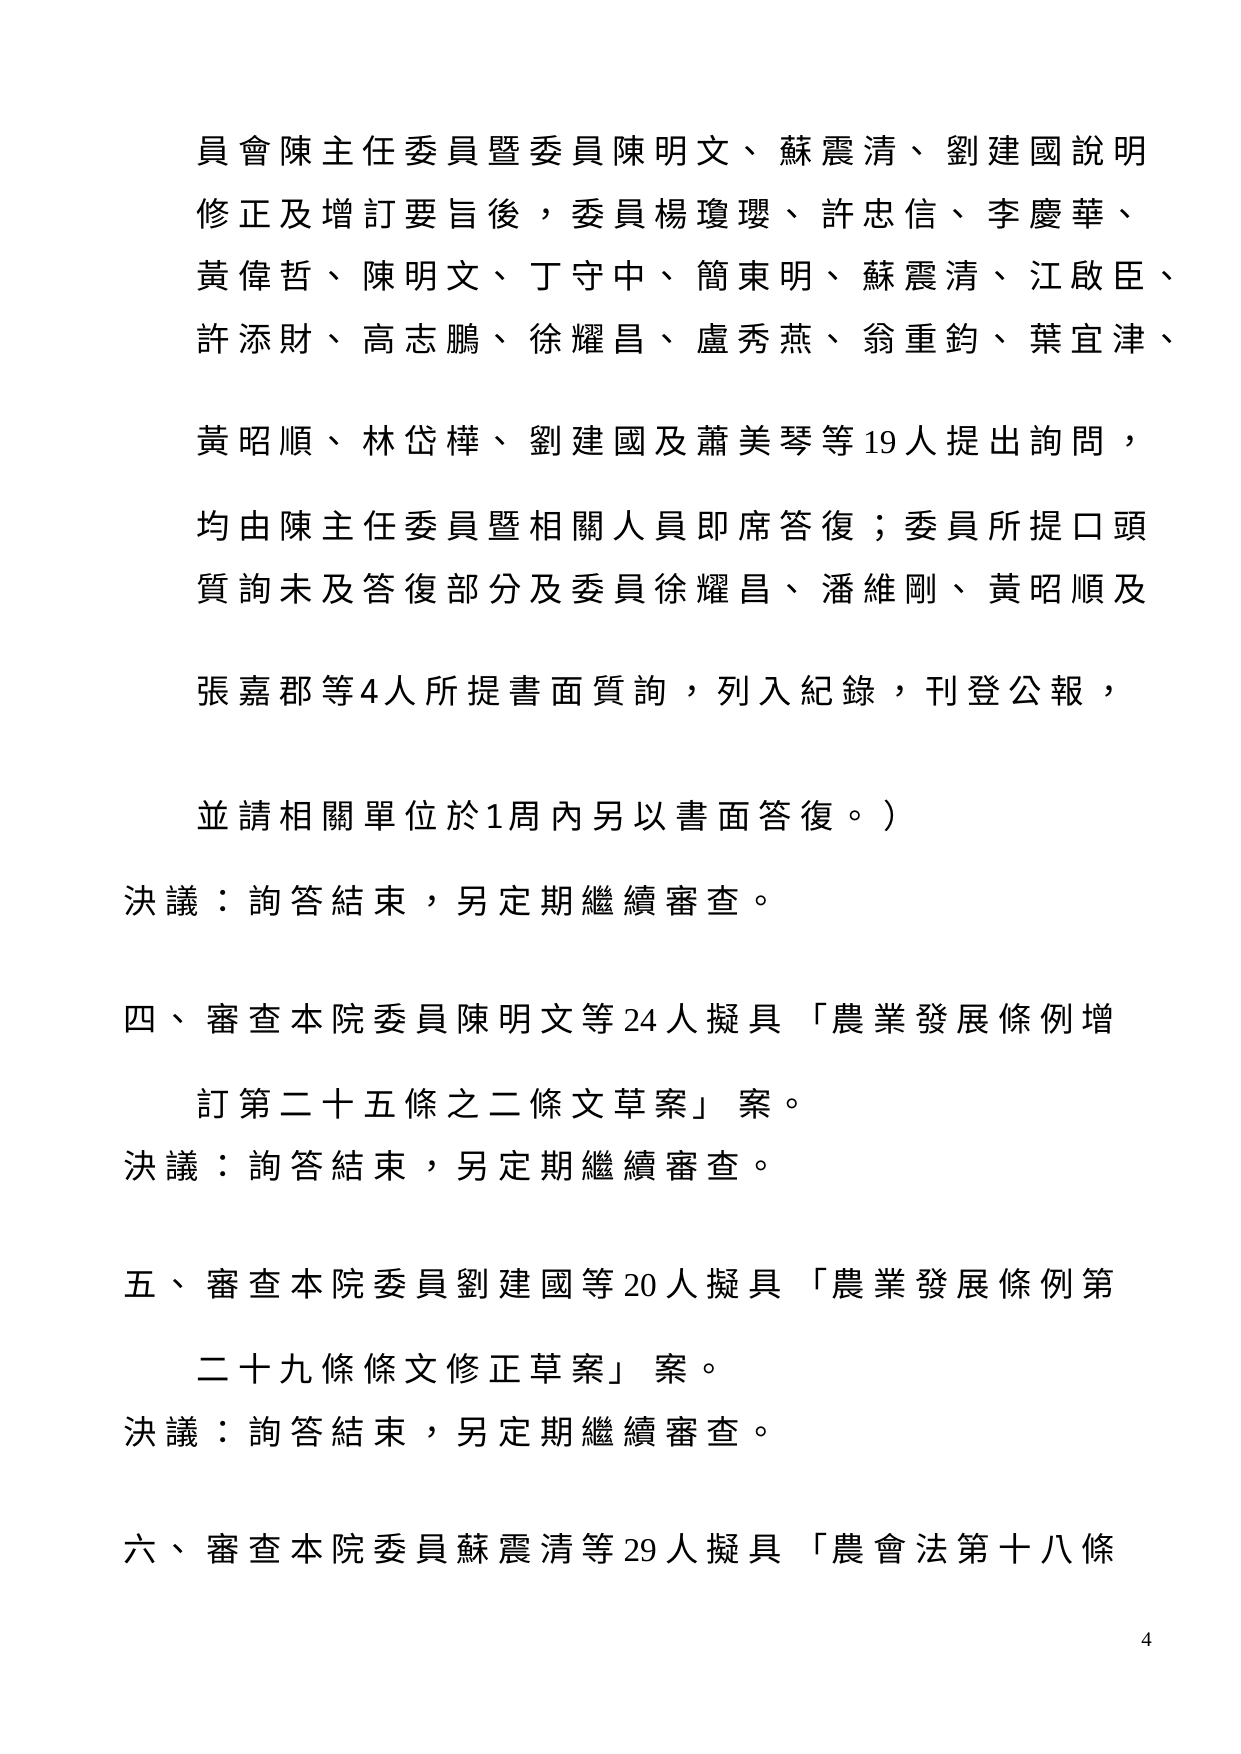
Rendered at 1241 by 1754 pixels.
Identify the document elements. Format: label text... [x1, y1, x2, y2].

text 決議：詢答結束，另定期繼續審查。 [119, 1123, 1150, 1185]
text 決議：詢答結束，另定期繼續審查。 [119, 1388, 1150, 1451]
text 決議：詢答結束，另定期繼續審查。 [119, 858, 1150, 920]
text 五、審查本院委員劉建國等20人擬具「農業發展條例第二十九條條文修正草案」案。 [119, 1201, 1150, 1388]
text （討論事項第三案至第六案併案詢答。行政院農業委員會陳主任委員暨委員陳明文、蘇震清、劉建國說明修正及增訂要旨後，委員楊瓊瓔、許忠信、李慶華、黃偉哲、陳明文、丁守中、簡東明、蘇震清、江啟臣、許添財、高志鵬、徐耀昌、盧秀燕、翁重鈞、葉宜津、黃昭順、林岱樺、劉建國及蕭美琴等19人提出詢問，均由陳主任委員暨相關人員即席答復；委員所提口頭質詢未及答復部分及委員徐耀昌、潘維剛、黃昭順及張嘉郡等4人所提書面質詢，列入紀錄，刊登公報，並請相關單位於1周內另以書面答復。） [154, 108, 1150, 858]
text 六、審查本院委員蘇震清等29人擬具「農會法第十八條 [119, 1466, 1150, 1591]
text 四、審查本院委員陳明文等24人擬具「農業發展條例增訂第二十五條之二條文草案」案。 [119, 935, 1150, 1123]
